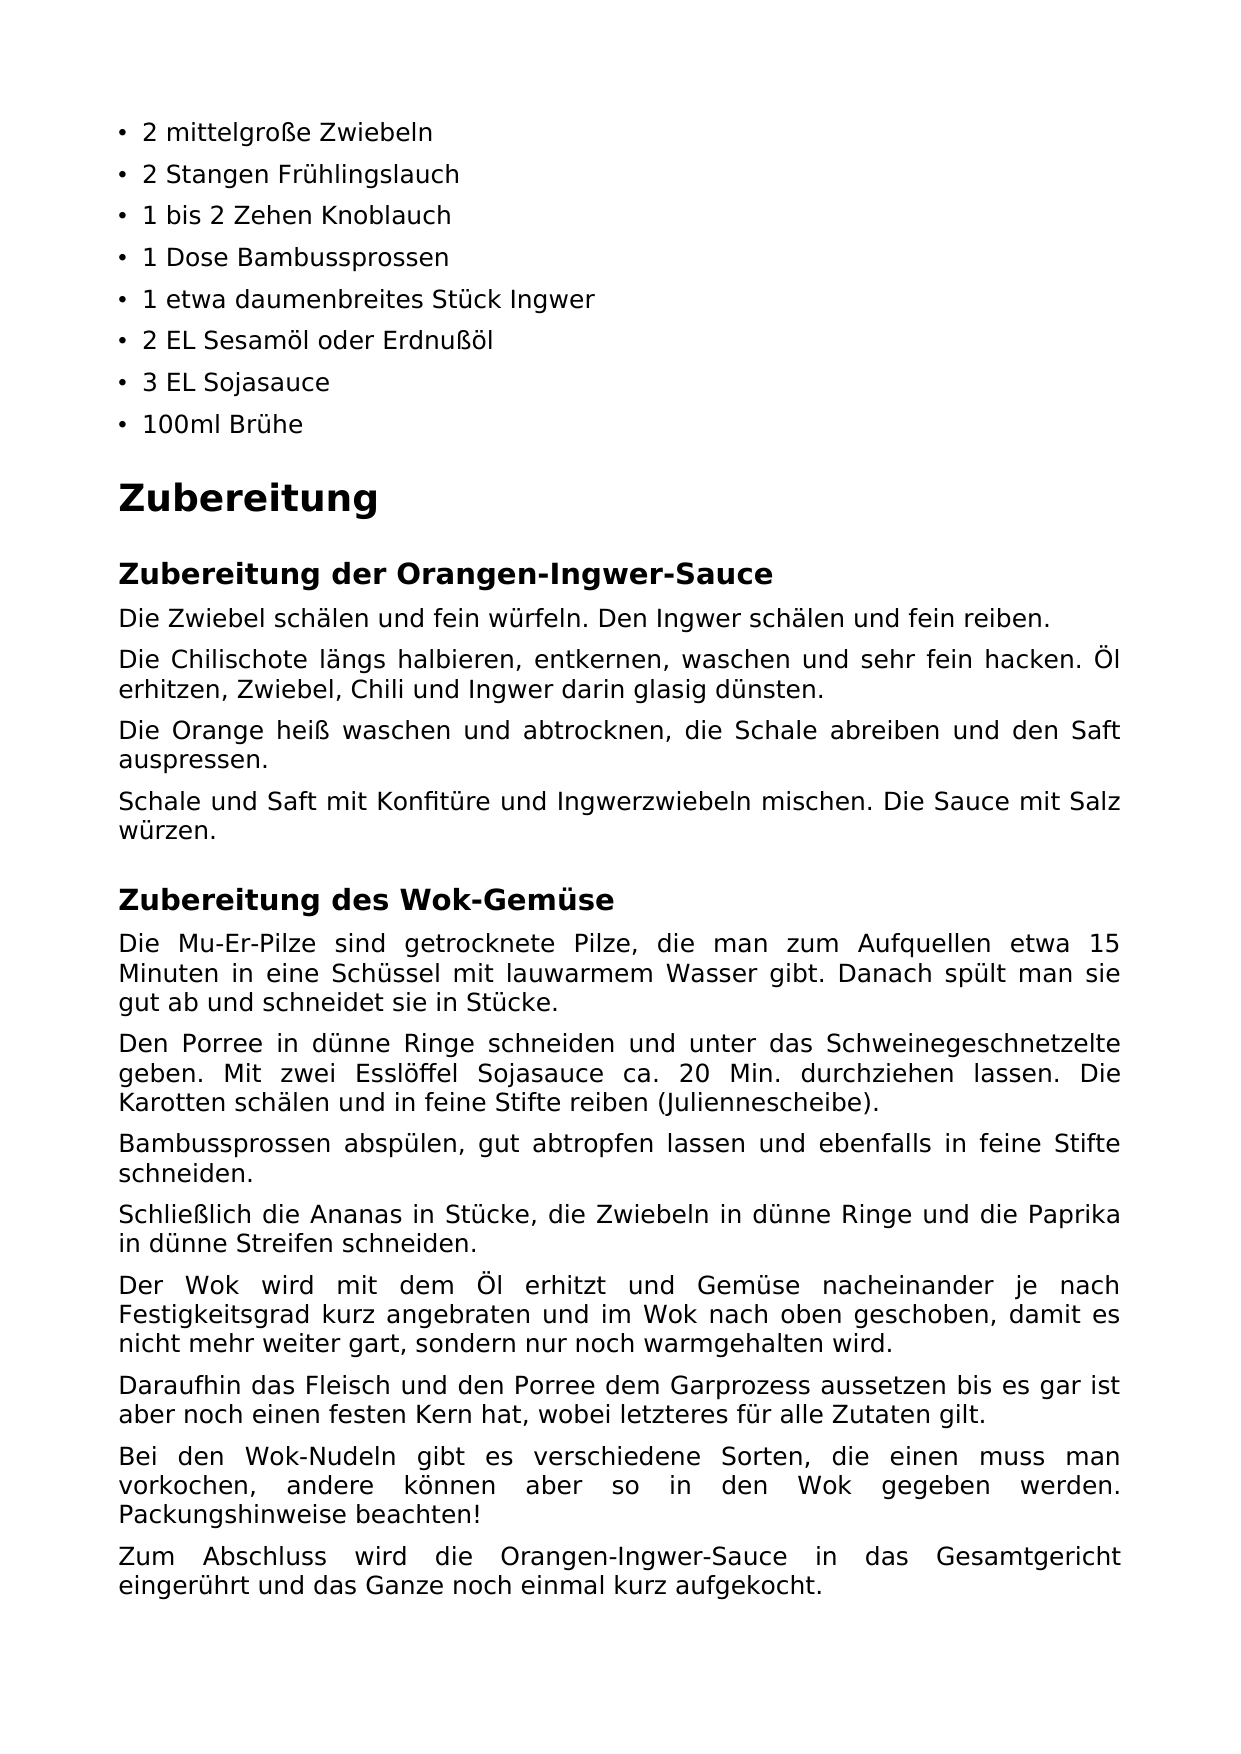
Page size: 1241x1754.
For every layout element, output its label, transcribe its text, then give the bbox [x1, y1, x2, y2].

text Bambussprossen abspülen, gut abtropfen lassen und ebenfalls in feine Stifte schneiden. [118, 1130, 1122, 1188]
text Die Zwiebel schälen und fein würfeln. Den Ingwer schälen und fein reiben. [118, 604, 1122, 633]
text Bei den Wok-Nudeln gibt es verschiedene Sorten, die einen muss man vorkochen, andere können aber so in den Wok gegeben werden. Packungshinweise beachten! [118, 1442, 1122, 1530]
text Den Porree in dünne Ringe schneiden und unter das Schweinegeschnetzelte geben. Mit zwei Esslöffel Sojasauce ca. 20 Min. durchziehen lassen. Die Karotten schälen und in feine Stifte reiben (Juliennescheibe). [118, 1030, 1122, 1117]
list 1 Dose Bambussprossen [118, 243, 1122, 272]
text Zum Abschluss wird die Orangen-Ingwer-Sauce in das Gesamtgericht eingerührt und das Ganze noch einmal kurz aufgekocht. [118, 1542, 1122, 1601]
text Schließlich die Ananas in Stücke, die Zwiebeln in dünne Ringe und die Paprika in dünne Streifen schneiden. [118, 1201, 1122, 1259]
text Der Wok wird mit dem Öl erhitzt und Gemüse nacheinander je nach Festigkeitsgrad kurz angebraten und im Wok nach oben geschoben, damit es nicht mehr weiter gart, sondern nur noch warmgehalten wird. [118, 1271, 1122, 1359]
text Schale und Saft mit Konfitüre und Ingwerzwiebeln mischen. Die Sauce mit Salz würzen. [118, 787, 1122, 846]
text Die Orange heiß waschen und abtrocknen, die Schale abreiben und den Saft auspressen. [118, 717, 1122, 775]
list 1 bis 2 Zehen Knoblauch [118, 201, 1122, 231]
list 1 etwa daumenbreites Stück Ingwer [118, 285, 1122, 314]
text Die Chilischote längs halbieren, entkernen, waschen und sehr fein hacken. Öl erhitzen, Zwiebel, Chili und Ingwer darin glasig dünsten. [118, 646, 1122, 704]
subtitle Zubereitung des Wok-Gemüse [118, 883, 1122, 917]
list 2 mittelgroße Zwiebeln [118, 118, 1122, 147]
text Daraufhin das Fleisch und den Porree dem Garprozess aussetzen bis es gar ist aber noch einen festen Kern hat, wobei letzteres für alle Zutaten gilt. [118, 1371, 1122, 1430]
list 2 EL Sesamöl oder Erdnußöl [118, 326, 1122, 356]
subtitle Zubereitung der Orangen-Ingwer-Sauce [118, 558, 1122, 592]
text Die Mu-Er-Pilze sind getrocknete Pilze, die man zum Aufquellen etwa 15 Minuten in eine Schüssel mit lauwarmem Wasser gibt. Danach spült man sie gut ab und schneidet sie in Stücke. [118, 930, 1122, 1017]
subtitle Zubereitung [118, 476, 1122, 520]
list 100ml Brühe [118, 410, 1122, 439]
list 3 EL Sojasauce [118, 368, 1122, 397]
list 2 Stangen Frühlingslauch [118, 160, 1122, 189]
